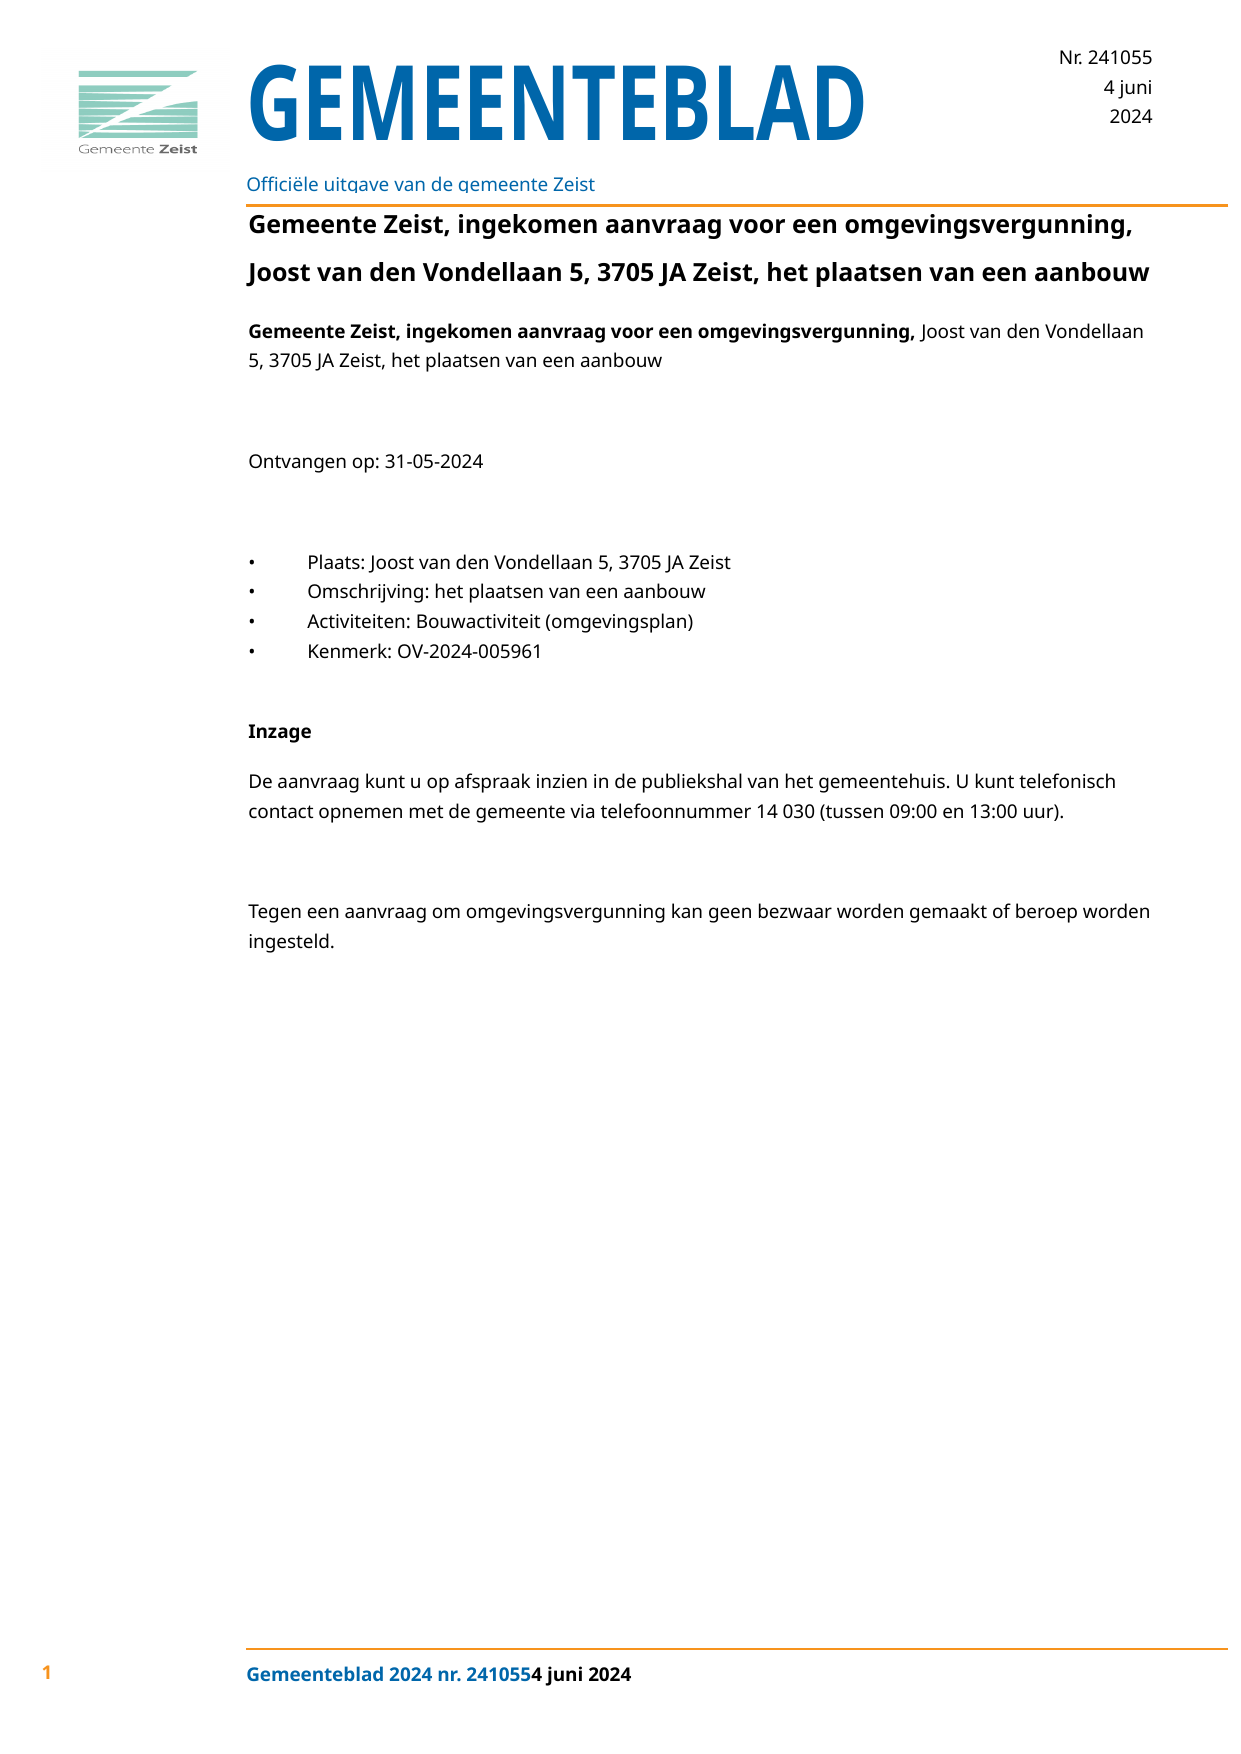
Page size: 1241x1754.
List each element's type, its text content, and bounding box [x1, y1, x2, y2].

text Inzage [248, 718, 1152, 744]
picture [41, 47, 231, 172]
list Omschrijving: het plaatsen van een aanbouw [248, 579, 1152, 604]
text Gemeente Zeist, ingekomen aanvraag voor een omgevingsvergunning, Joost van den Vondellaan 5, 3705 JA Zeist, het plaatsen van een aanbouw [248, 318, 1152, 373]
text Ontvangen op: 31-05-2024 [248, 448, 1152, 474]
text Gemeente Zeist, ingekomen aanvraag voor een omgevingsvergunning, Joost van den Vondellaan 5, 3705 JA Zeist, het plaatsen van een aanbouw [248, 207, 1152, 288]
text De aanvraag kunt u op afspraak inzien in de publiekshal van het gemeentehuis. U kunt telefonisch contact opnemen met de gemeente via telefoonnummer 14 030 (tussen 09:00 en 13:00 uur). [248, 768, 1152, 824]
list Plaats: Joost van den Vondellaan 5, 3705 JA Zeist [248, 549, 1152, 575]
list Activiteiten: Bouwactiviteit (omgevingsplan) [248, 608, 1152, 634]
text Tegen een aanvraag om omgevingsvergunning kan geen bezwaar worden gemaakt of beroep worden ingesteld. [248, 899, 1152, 954]
list Kenmerk: OV-2024-005961 [248, 638, 1152, 664]
